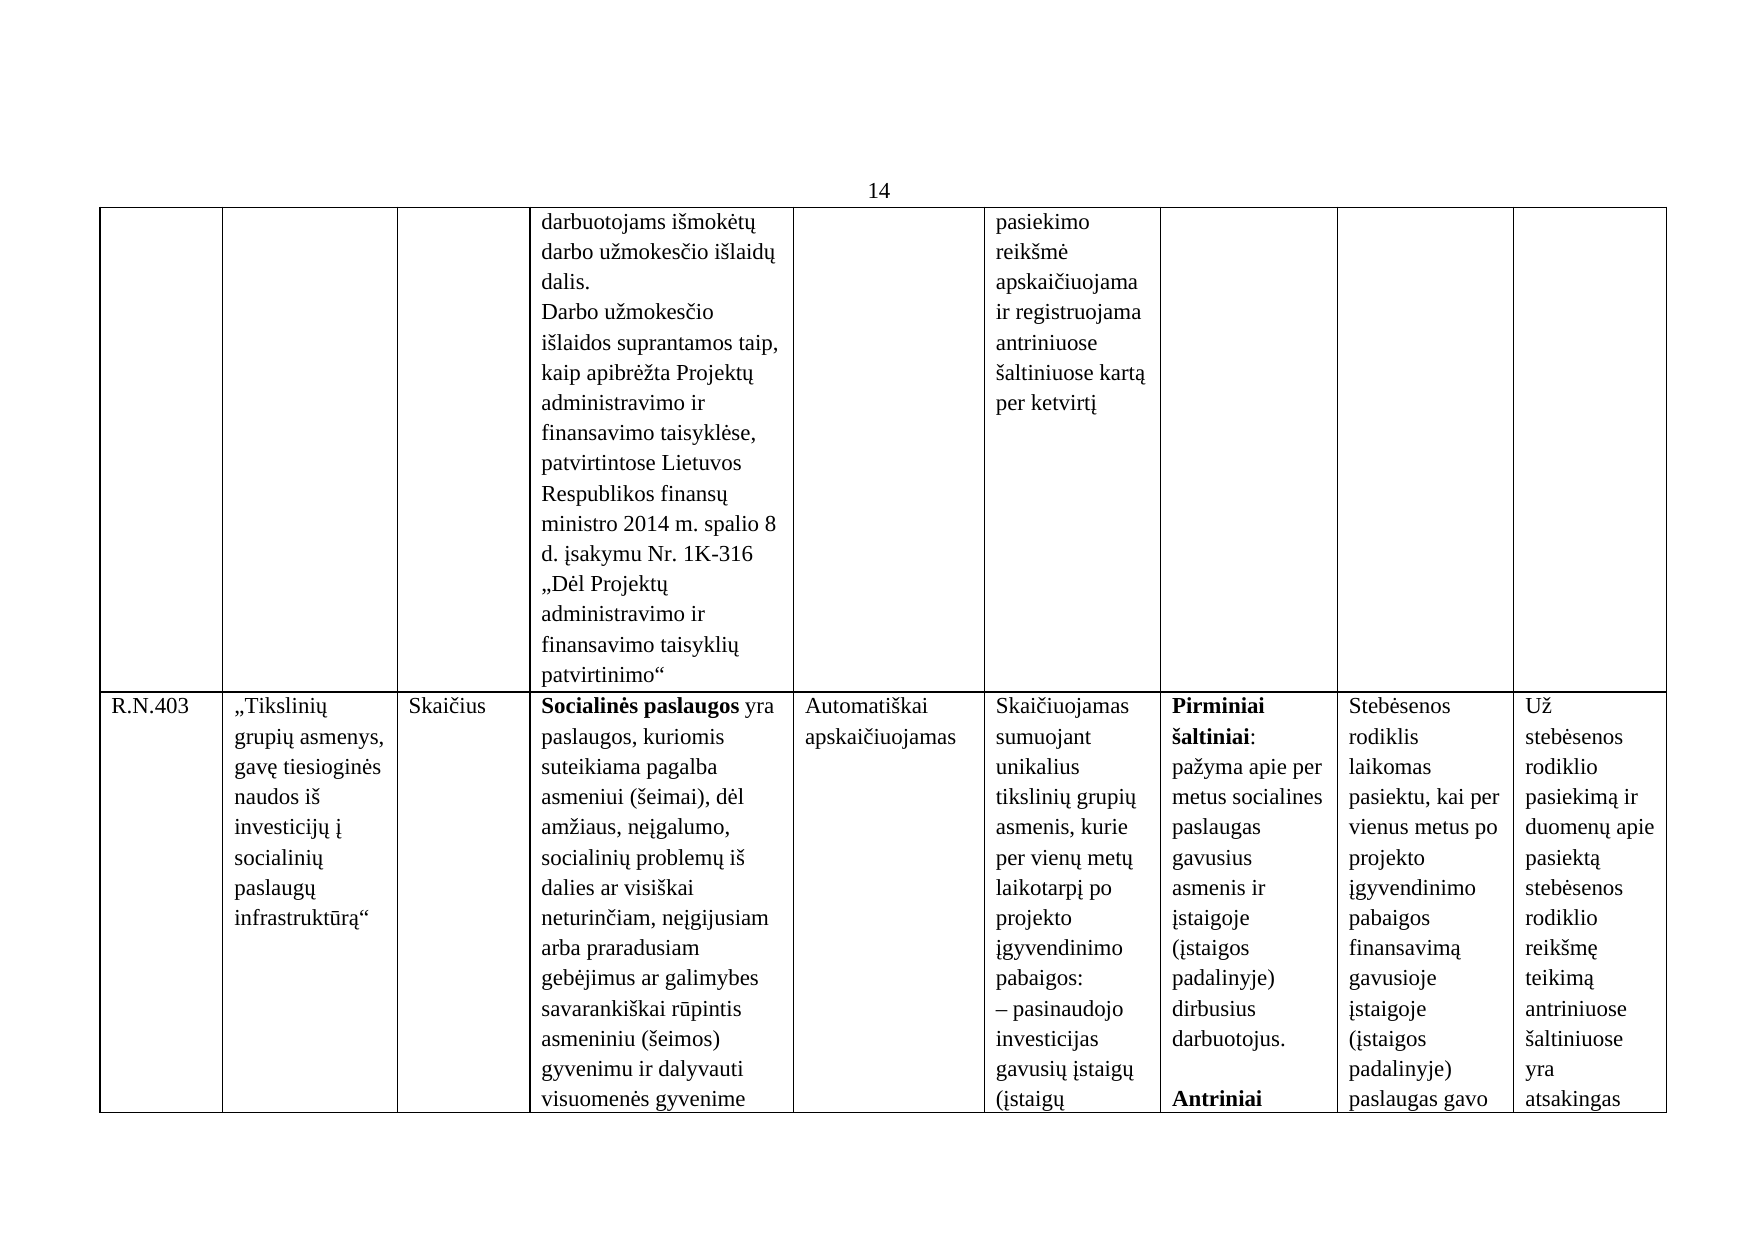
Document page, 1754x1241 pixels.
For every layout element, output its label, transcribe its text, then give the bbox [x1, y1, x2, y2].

table_cell Stebėsenos rodiklis laikomas pasiektu, kai per vienus metus po projekto įgyvendinimo pabaigos finansavimą gavusioje įstaigoje (įstaigos padalinyje) paslaugas gavo [1338, 693, 1513, 1112]
table_cell Pirminiai šaltiniai: pažyma apie per metus socialines paslaugas gavusius asmenis ir įstaigoje (įstaigos padalinyje) dirbusius darbuotojus. Antriniai [1161, 693, 1337, 1112]
table_cell [1514, 208, 1666, 691]
table_cell „Tikslinių grupių asmenys, gavę tiesioginės naudos iš investicijų į socialinių paslaugų infrastruktūrą“ [223, 693, 397, 1112]
table_cell pasiekimo reikšmė apskaičiuojama ir registruojama antriniuose šaltiniuose kartą per ketvirtį [985, 208, 1160, 691]
table_cell Skaičius [398, 693, 529, 1112]
table_cell R.N.403 [101, 693, 222, 1112]
table_cell [223, 208, 397, 691]
table_cell [1338, 208, 1513, 691]
table_cell Automatiškai apskaičiuojamas [794, 693, 984, 1112]
table_cell Už stebėsenos rodiklio pasiekimą ir duomenų apie pasiektą stebėsenos rodiklio reikšmę teikimą antriniuose šaltiniuose yra atsakingas [1514, 693, 1666, 1112]
table_cell [794, 208, 984, 691]
table_cell [101, 208, 222, 691]
table_cell darbuotojams išmokėtų darbo užmokesčio išlaidų dalis. Darbo užmokesčio išlaidos suprantamos taip, kaip apibrėžta Projektų administravimo ir finansavimo taisyklėse, patvirtintose Lietuvos Respublikos finansų ministro 2014 m. spalio 8 d. įsakymu Nr. 1K-316 „Dėl Projektų administravimo ir finansavimo taisyklių patvirtinimo“ [531, 208, 793, 691]
table_cell [1161, 208, 1337, 691]
table_cell Skaičiuojamas sumuojant unikalius tikslinių grupių asmenis, kurie per vienų metų laikotarpį po projekto įgyvendinimo pabaigos: – pasinaudojo investicijas gavusių įstaigų (įstaigų [985, 693, 1160, 1112]
table_cell [398, 208, 529, 691]
table_cell Socialinės paslaugos yra paslaugos, kuriomis suteikiama pagalba asmeniui (šeimai), dėl amžiaus, neįgalumo, socialinių problemų iš dalies ar visiškai neturinčiam, neįgijusiam arba praradusiam gebėjimus ar galimybes savarankiškai rūpintis asmeniniu (šeimos) gyvenimu ir dalyvauti visuomenės gyvenime [531, 693, 793, 1112]
